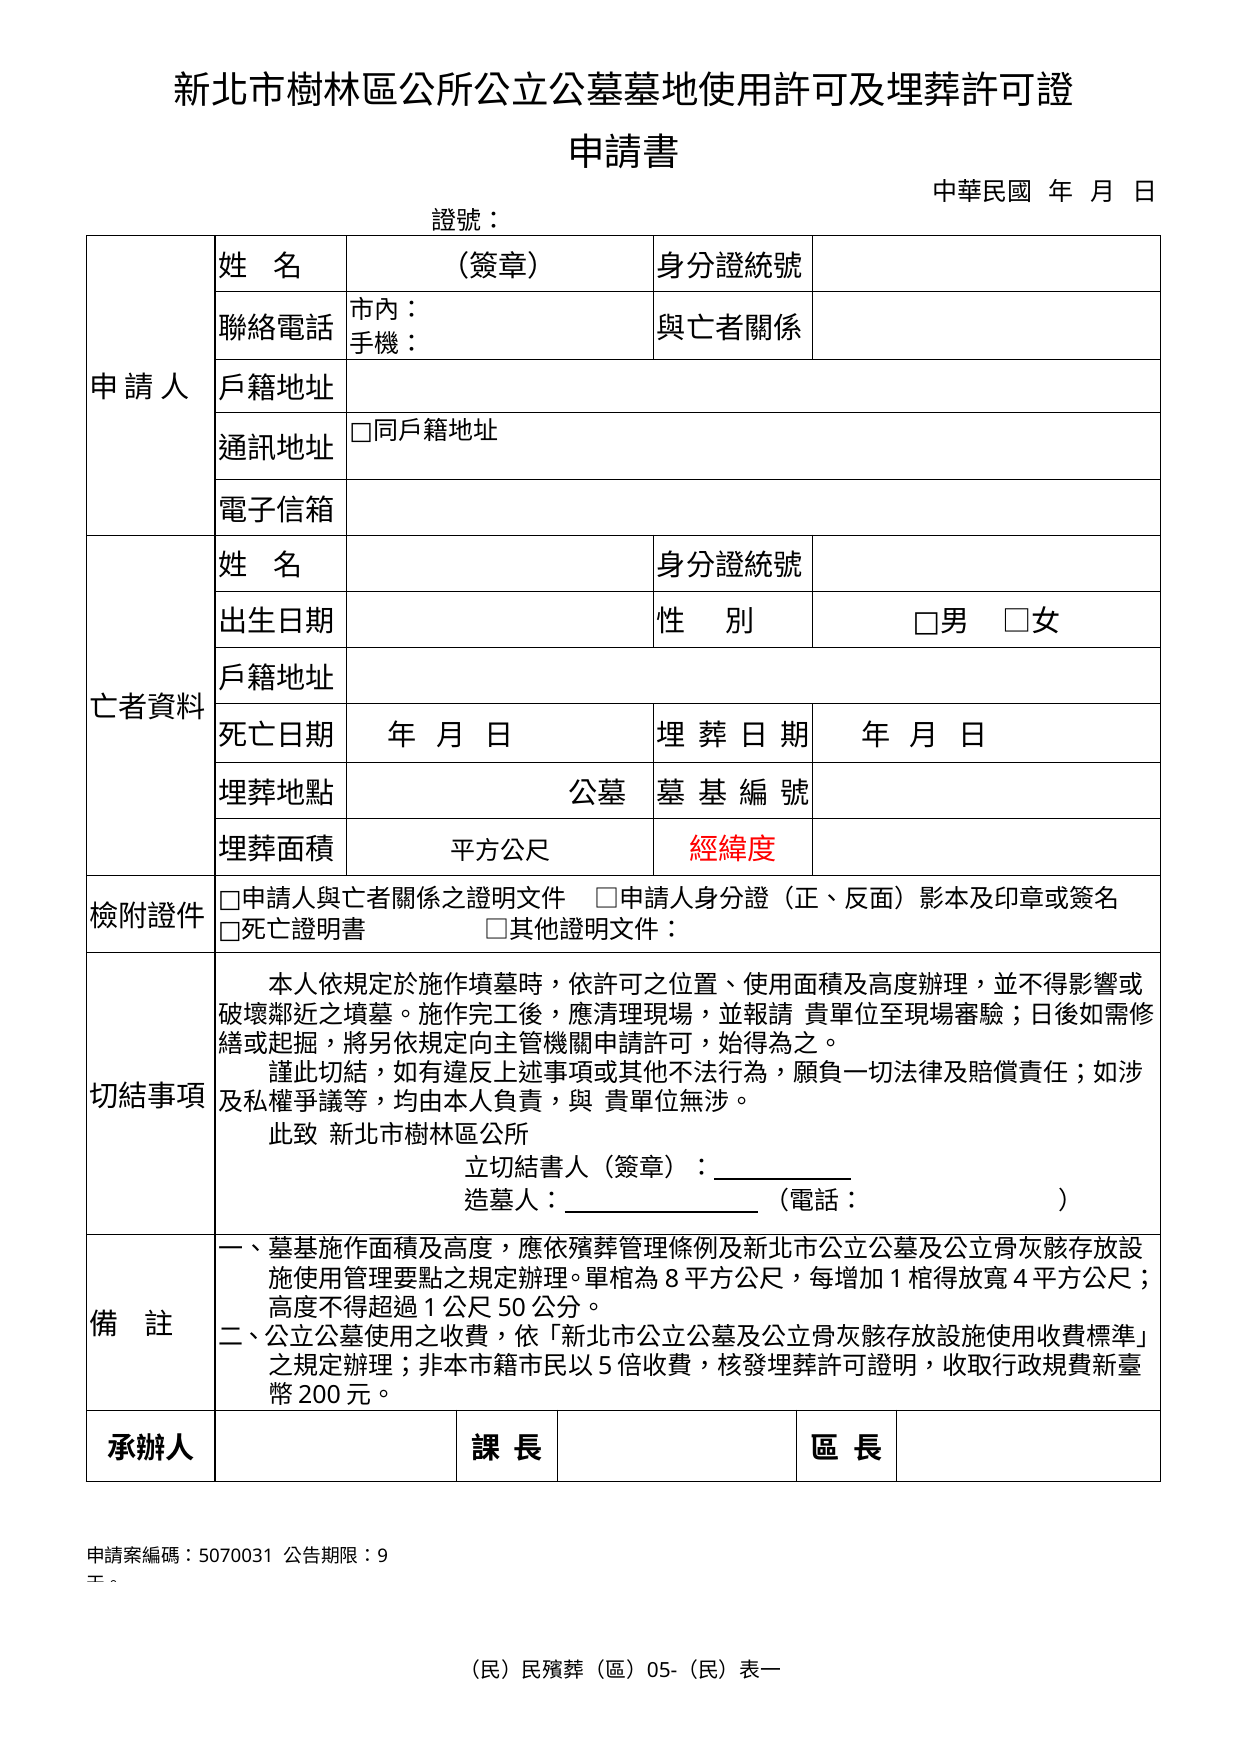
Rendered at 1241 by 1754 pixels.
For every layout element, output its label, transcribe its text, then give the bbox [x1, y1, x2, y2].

table_cell [813, 536, 1160, 591]
table_cell [347, 648, 1160, 703]
table_cell 年 月 日 [813, 704, 1160, 762]
table_cell [897, 1411, 1160, 1481]
table_cell 本人依規定於施作墳墓時，依許可之位置、使用面積及高度辦理，並不得影響或破壞鄰近之墳墓。施作完工後，應清理現場，並報請 貴單位至現場審驗；日後如需修繕或起掘，將另依規定向主管機關申請許可，始得為之。 謹此切結，如有違反上述事項或其他不法行為，願負一切法律及賠償責任；如涉及私權爭議等，均由本人負責，與 貴單位無涉。 此致 新北市樹林區公所 立切結書人（簽章）： ___ 造墓人： （電話： ） [216, 953, 1160, 1233]
table_cell 平方公尺 [347, 819, 653, 874]
table_cell 公墓 [347, 763, 653, 818]
table_cell 出生日期 [216, 592, 346, 647]
table_cell 市內： 手機： [347, 292, 653, 359]
table_cell 與亡者關係 [654, 292, 812, 359]
table_cell [813, 236, 1160, 291]
table_cell [813, 763, 1160, 818]
table_cell [813, 292, 1160, 359]
table_cell 姓 名 [216, 536, 346, 591]
table_cell 電子信箱 [216, 480, 346, 534]
table_cell 課 長 [457, 1411, 557, 1481]
table_cell 一、墓基施作面積及高度，應依殯葬管理條例及新北市公立公墓及公立骨灰骸存放設施使用管理要點之規定辦理。單棺為8平方公尺，每增加1棺得放寬4平方公尺；高度不得超過1公尺50公分。 二、公立公墓使用之收費，依「新北市公立公墓及公立骨灰骸存放設施使用收費標準」之規定辦理；非本市籍市民以5倍收費，核發埋葬許可證明，收取行政規費新臺幣200元。 [216, 1235, 1160, 1409]
table_cell 通訊地址 [216, 413, 346, 479]
table_cell [216, 1411, 456, 1481]
table_cell 證號： [86, 206, 1160, 235]
table_cell 切結事項 [87, 953, 214, 1233]
table_cell 亡者資料 [87, 536, 214, 874]
text 申請案編碼：5070031 公告期限：9天。 [86, 1541, 409, 1582]
table_cell 戶籍地址 [216, 360, 346, 412]
table_cell 區 長 [797, 1411, 896, 1481]
table_cell 死亡日期 [216, 704, 346, 762]
table_cell 承辦人 [87, 1411, 214, 1481]
table_cell 年 月 日 [347, 704, 653, 762]
table_cell 申 請 人 [87, 236, 214, 534]
table_cell 身分證統號 [654, 536, 812, 591]
table_cell （簽章） [347, 236, 653, 291]
table_cell [347, 536, 653, 591]
table_cell 戶籍地址 [216, 648, 346, 703]
table_cell [347, 360, 1160, 412]
table_cell 埋葬日期 [654, 704, 812, 762]
table_cell 聯絡電話 [216, 292, 346, 359]
table_cell 檢附證件 [87, 876, 214, 952]
table_cell 身分證統號 [654, 236, 812, 291]
table_cell 埋葬面積 [216, 819, 346, 874]
table_cell 中華民國 年 月 日 [86, 177, 1160, 206]
table_header 新北市樹林區公所公立公墓墓地使用許可及埋葬許可證 申請書 [86, 59, 1160, 177]
table_cell 性 別 [654, 592, 812, 647]
table_cell [813, 819, 1160, 874]
table_cell 備 註 [87, 1235, 214, 1409]
table_cell 墓基編號 [654, 763, 812, 818]
table_cell [558, 1411, 796, 1481]
table_cell □男 □女 [813, 592, 1160, 647]
table_cell □同戶籍地址 [347, 413, 1160, 479]
table_cell 埋葬地點 [216, 763, 346, 818]
table_cell [347, 592, 653, 647]
table_cell [347, 480, 1160, 534]
table_cell 經緯度 [654, 819, 812, 874]
table_cell 姓 名 [216, 236, 346, 291]
table_cell □申請人與亡者關係之證明文件 □申請人身分證（正、反面）影本及印章或簽名 □死亡證明書 □其他證明文件： [216, 876, 1160, 952]
